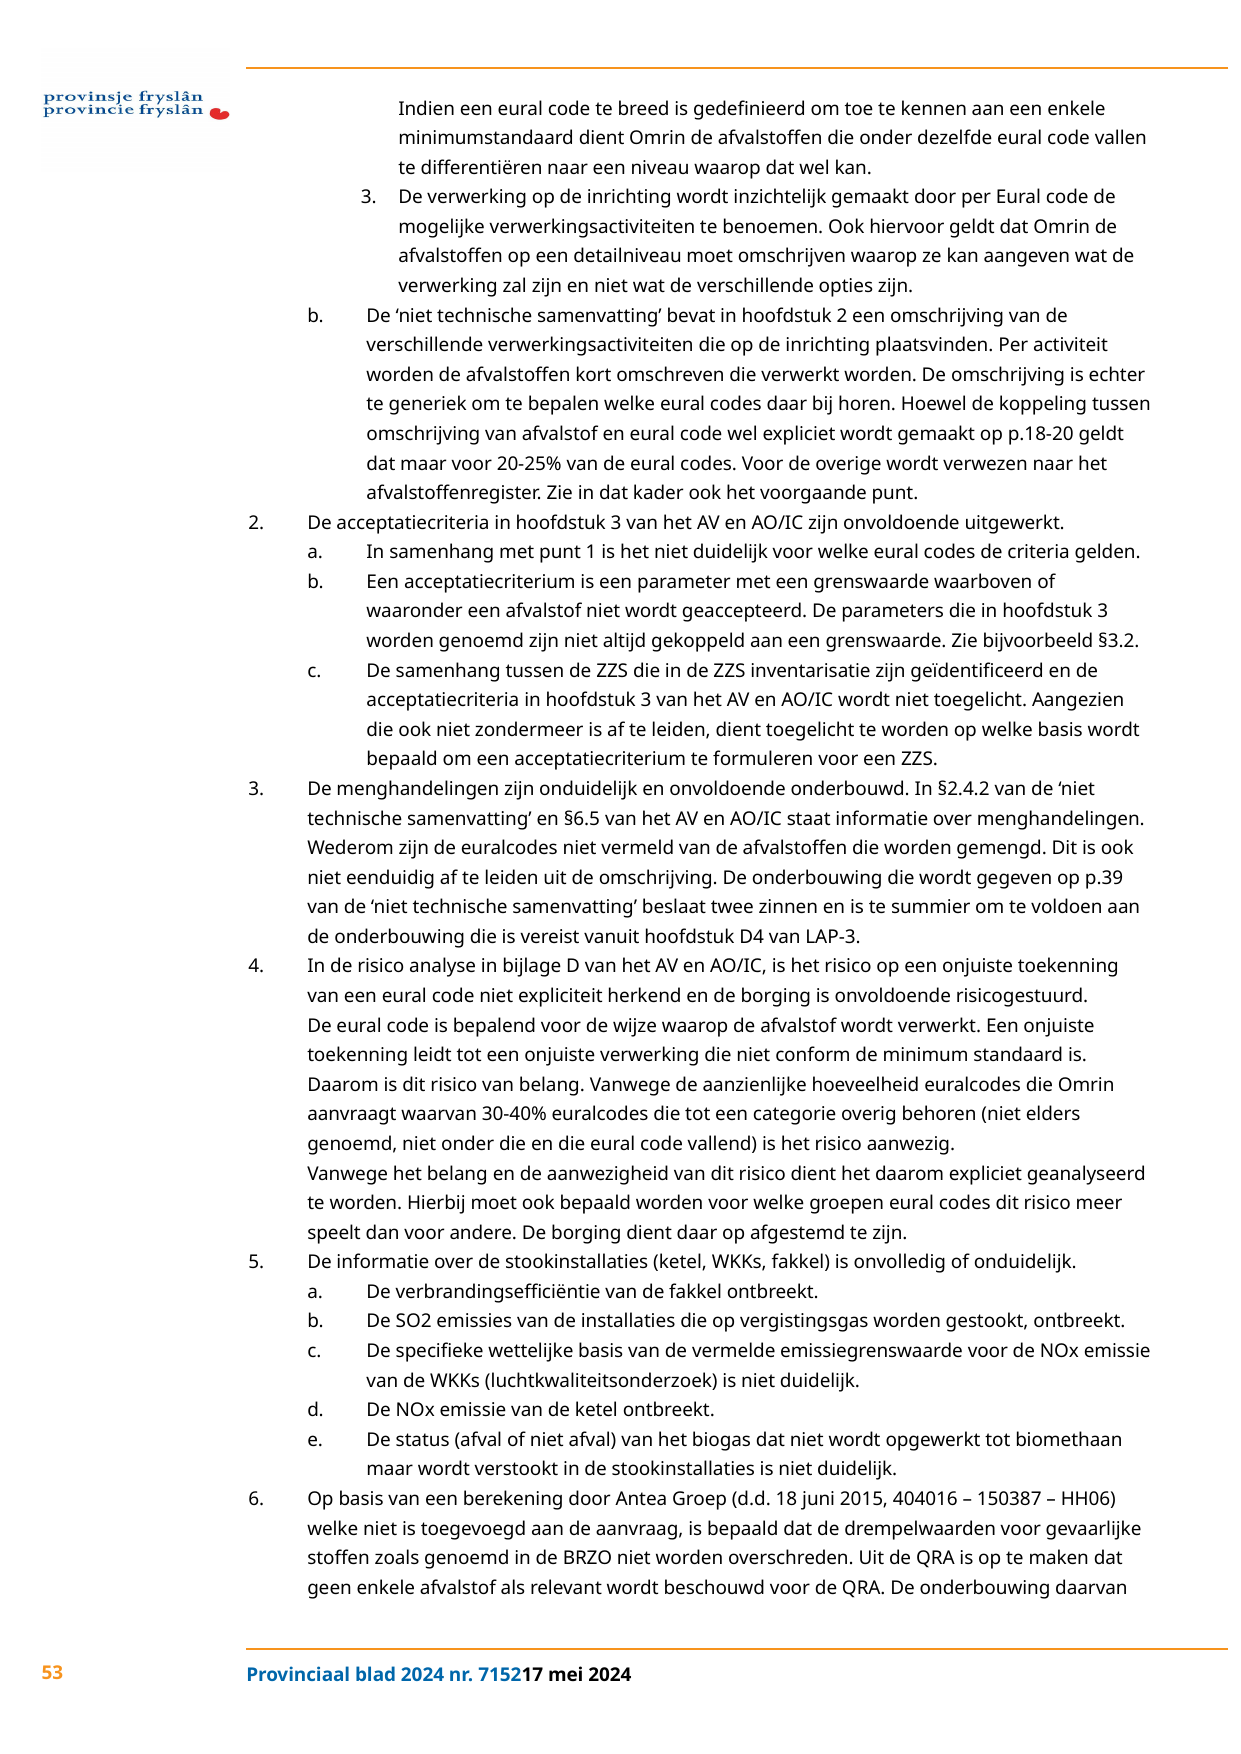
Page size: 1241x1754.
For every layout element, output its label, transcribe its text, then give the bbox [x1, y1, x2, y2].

list De ‘niet technische samenvatting’ bevat in hoofdstuk 2 een omschrijving van de verschillende verwerkingsactiviteiten die op de inrichting plaatsvinden. Per activiteit worden de afvalstoffen kort omschreven die verwerkt worden. De omschrijving is echter te generiek om te bepalen welke eural codes daar bij horen. Hoewel de koppeling tussen omschrijving van afvalstof en eural code wel expliciet wordt gemaakt op p.18-20 geldt dat maar voor 20-25% van de eural codes. Voor de overige wordt verwezen naar het afvalstoffenregister. Zie in dat kader ook het voorgaande punt. [307, 302, 1152, 505]
list Vanwege het belang en de aanwezigheid van dit risico dient het daarom expliciet geanalyseerd te worden. Hierbij moet ook bepaald worden voor welke groepen eural codes dit risico meer speelt dan voor andere. De borging dient daar op afgestemd te zijn. [248, 1160, 1152, 1245]
list De menghandelingen zijn onduidelijk en onvoldoende onderbouwd. In §2.4.2 van de ‘niet technische samenvatting’ en §6.5 van het AV en AO/IC staat informatie over menghandelingen. Wederom zijn de euralcodes niet vermeld van de afvalstoffen die worden gemengd. Dit is ook niet eenduidig af te leiden uit de omschrijving. De onderbouwing die wordt gegeven op p.39 van de ‘niet technische samenvatting’ beslaat twee zinnen en is te summier om te voldoen aan de onderbouwing die is vereist vanuit hoofdstuk D4 van LAP-3. [248, 775, 1152, 949]
list De verbrandingsefficiëntie van de fakkel ontbreekt. [307, 1278, 1152, 1304]
picture [41, 47, 231, 172]
list De verwerking op de inrichting wordt inzichtelijk gemaakt door per Eural code de mogelijke verwerkingsactiviteiten te benoemen. Ook hiervoor geldt dat Omrin de afvalstoffen op een detailniveau moet omschrijven waarop ze kan aangeven wat de verwerking zal zijn en niet wat de verschillende opties zijn. [361, 183, 1152, 298]
list De specifieke wettelijke basis van de vermelde emissiegrenswaarde voor de NOx emissie van de WKKs (luchtkwaliteitsonderzoek) is niet duidelijk. [307, 1337, 1152, 1393]
list De eural code is bepalend voor de wijze waarop de afvalstof wordt verwerkt. Een onjuiste toekenning leidt tot een onjuiste verwerking die niet conform de minimum standaard is. Daarom is dit risico van belang. Vanwege de aanzienlijke hoeveelheid euralcodes die Omrin aanvraagt waarvan 30-40% euralcodes die tot een categorie overig behoren (niet elders genoemd, niet onder die en die eural code vallend) is het risico aanwezig. [248, 1012, 1152, 1156]
list De acceptatiecriteria in hoofdstuk 3 van het AV en AO/IC zijn onvoldoende uitgewerkt. [248, 509, 1152, 535]
list De informatie over de stookinstallaties (ketel, WKKs, fakkel) is onvolledig of onduidelijk. [248, 1248, 1152, 1274]
list Indien een eural code te breed is gedefinieerd om toe te kennen aan een enkele minimumstandaard dient Omrin de afvalstoffen die onder dezelfde eural code vallen te differentiëren naar een niveau waarop dat wel kan. [361, 95, 1152, 180]
list De NOx emissie van de ketel ontbreekt. [307, 1396, 1152, 1422]
list Een acceptatiecriterium is een parameter met een grenswaarde waarboven of waaronder een afvalstof niet wordt geaccepteerd. De parameters die in hoofdstuk 3 worden genoemd zijn niet altijd gekoppeld aan een grenswaarde. Zie bijvoorbeeld §3.2. [307, 568, 1152, 653]
list In samenhang met punt 1 is het niet duidelijk voor welke eural codes de criteria gelden. [307, 538, 1152, 564]
list De status (afval of niet afval) van het biogas dat niet wordt opgewerkt tot biomethaan maar wordt verstookt in de stookinstallaties is niet duidelijk. [307, 1426, 1152, 1481]
list Op basis van een berekening door Antea Groep (d.d. 18 juni 2015, 404016 – 150387 – HH06) welke niet is toegevoegd aan de aanvraag, is bepaald dat de drempelwaarden voor gevaarlijke stoffen zoals genoemd in de BRZO niet worden overschreden. Uit de QRA is op te maken dat geen enkele afvalstof als relevant wordt beschouwd voor de QRA. De onderbouwing daarvan [248, 1485, 1152, 1600]
list In de risico analyse in bijlage D van het AV en AO/IC, is het risico op een onjuiste toekenning van een eural code niet expliciteit herkend en de borging is onvoldoende risicogestuurd. [248, 953, 1152, 1008]
list De samenhang tussen de ZZS die in de ZZS inventarisatie zijn geïdentificeerd en de acceptatiecriteria in hoofdstuk 3 van het AV en AO/IC wordt niet toegelicht. Aangezien die ook niet zondermeer is af te leiden, dient toegelicht te worden op welke basis wordt bepaald om een acceptatiecriterium te formuleren voor een ZZS. [307, 657, 1152, 771]
list De SO2 emissies van de installaties die op vergistingsgas worden gestookt, ontbreekt. [307, 1308, 1152, 1333]
